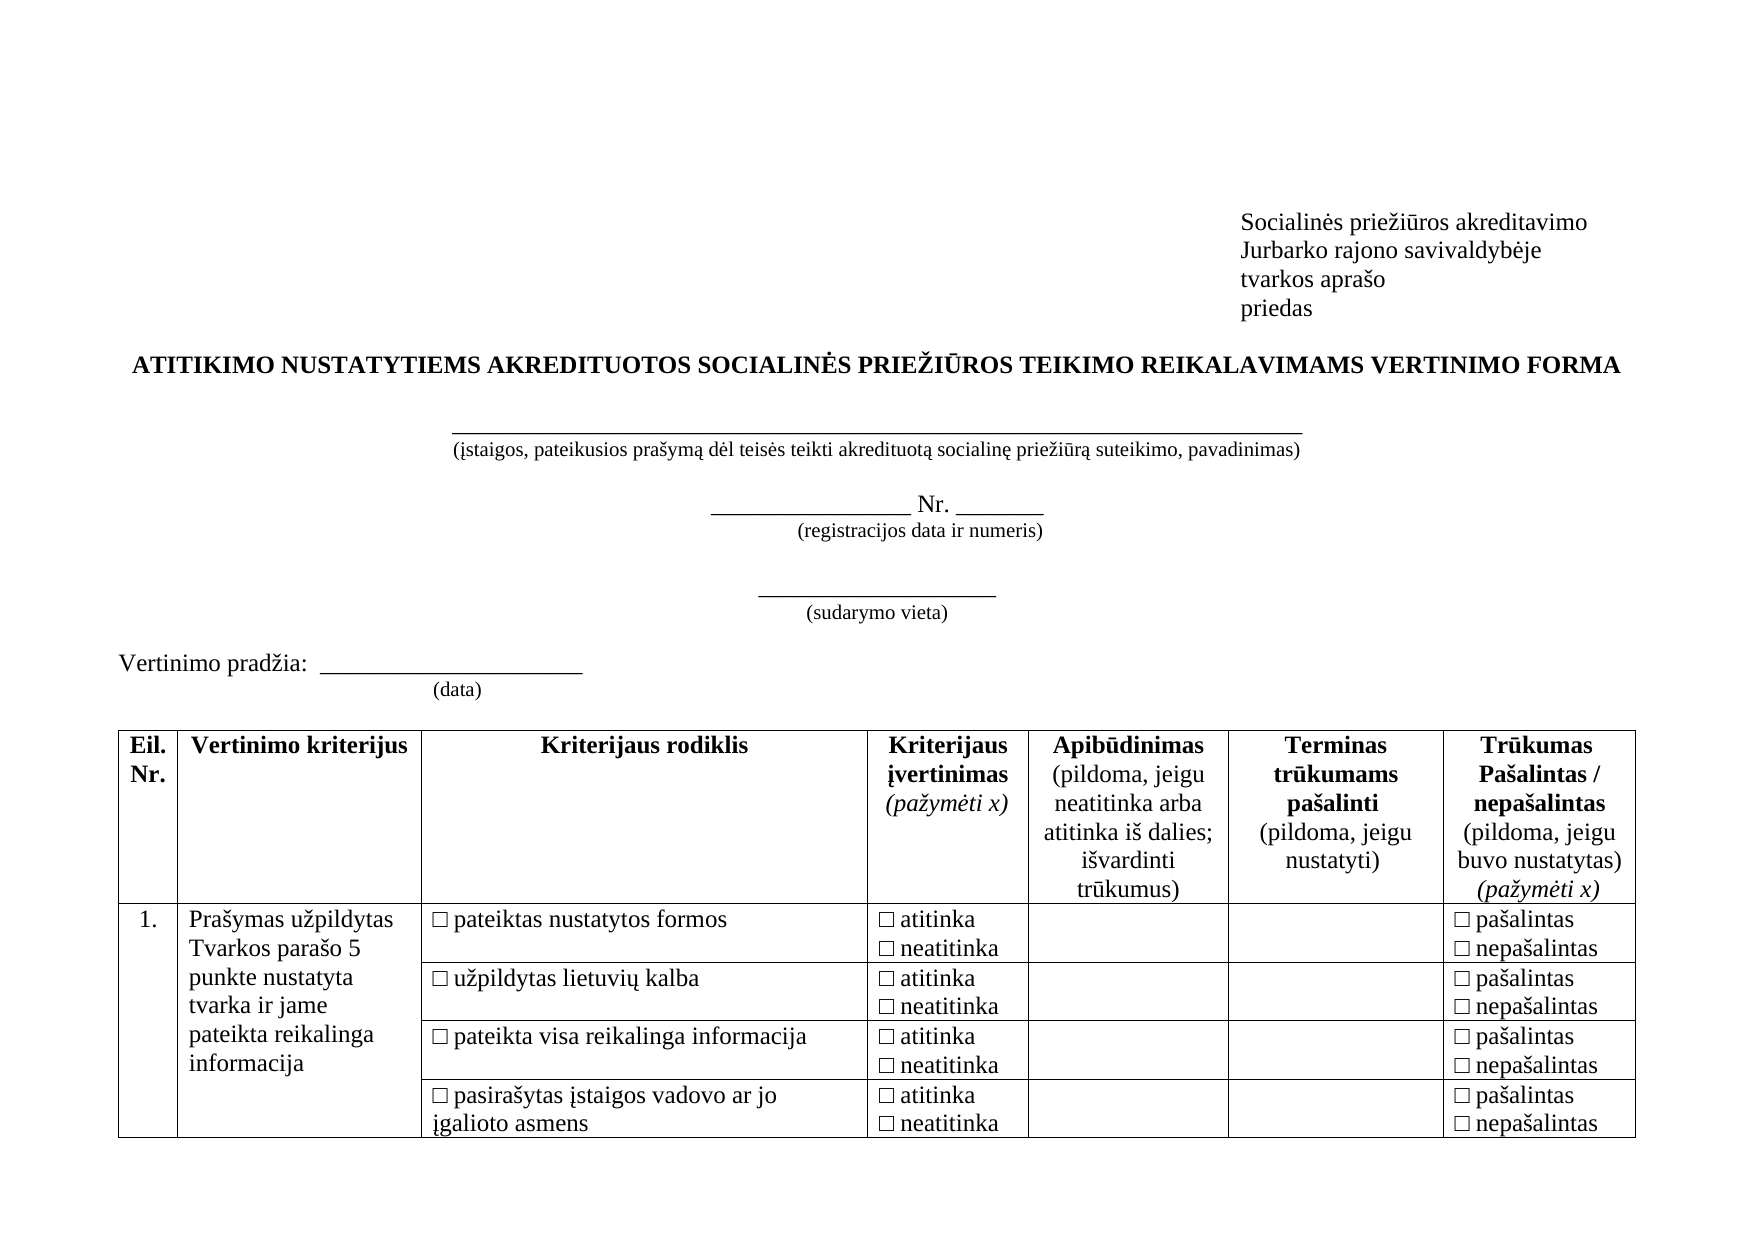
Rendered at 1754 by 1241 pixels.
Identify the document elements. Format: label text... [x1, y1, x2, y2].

table_header Terminas trūkumams pašalinti (pildoma, jeigu nustatyti) [1229, 731, 1443, 903]
table_header Eil. Nr. [119, 731, 177, 903]
text Socialinės priežiūros akreditavimo [118, 207, 1636, 235]
table_cell □ atitinka □ neatitinka [868, 963, 1028, 1020]
text priedas [118, 293, 1636, 322]
table_cell [1229, 1021, 1443, 1079]
text (įstaigos, pateikusios prašymą dėl teisės teikti akredituotą socialinę priežiūrą suteikimo, pavadinimas) [118, 437, 1636, 461]
text ATITIKIMO NUSTATYTIEMS AKREDITUOTOS SOCIALINĖS PRIEŽIŪROS TEIKIMO REIKALAVIMAMS VERTINIMO FORMA [118, 350, 1636, 379]
table_cell □ pašalintas □ nepašalintas [1444, 904, 1635, 962]
text ________________ Nr. _______ [118, 489, 1636, 518]
table_cell [1029, 904, 1228, 962]
table_cell □ pašalintas □ nepašalintas [1444, 1021, 1635, 1079]
table_cell Prašymas užpildytas Tvarkos parašo 5 punkte nustatyta tvarka ir jame pateikta reikalinga informacija [178, 904, 421, 1137]
table_cell [1229, 1080, 1443, 1137]
table_cell [1029, 963, 1228, 1020]
text Vertinimo pradžia: _____________________ [118, 648, 1636, 677]
text ____________________________________________________________________ [118, 408, 1636, 437]
table_cell □ užpildytas lietuvių kalba [422, 963, 867, 1020]
table_cell [1029, 1080, 1228, 1137]
text (data) [118, 677, 1636, 701]
table_header Kriterijaus įvertinimas (pažymėti x) [868, 731, 1028, 903]
table_cell □ pateikta visa reikalinga informacija [422, 1021, 867, 1079]
text ___________________ [118, 571, 1636, 600]
table_cell [1229, 963, 1443, 1020]
table_header Apibūdinimas (pildoma, jeigu neatitinka arba atitinka iš dalies; išvardinti trūkumus) [1029, 731, 1228, 903]
table_cell □ atitinka □ neatitinka [868, 1080, 1028, 1137]
table_cell □ pašalintas □ nepašalintas [1444, 1080, 1635, 1137]
text (registracijos data ir numeris) [118, 518, 1636, 542]
table_header Kriterijaus rodiklis [422, 731, 867, 903]
table_cell □ pasirašytas įstaigos vadovo ar jo įgalioto asmens [422, 1080, 867, 1137]
table_cell 1. [119, 904, 177, 1137]
text tvarkos aprašo [118, 264, 1636, 293]
table_cell □ atitinka □ neatitinka [868, 1021, 1028, 1079]
table_header Vertinimo kriterijus [178, 731, 421, 903]
table_header Trūkumas Pašalintas / nepašalintas (pildoma, jeigu buvo nustatytas) (pažymėti x) [1444, 731, 1635, 903]
table_cell □ pašalintas □ nepašalintas [1444, 963, 1635, 1020]
table_cell [1029, 1021, 1228, 1079]
table_cell [1229, 904, 1443, 962]
text Jurbarko rajono savivaldybėje [118, 235, 1636, 264]
table_cell □ pateiktas nustatytos formos [422, 904, 867, 962]
table_cell □ atitinka □ neatitinka [868, 904, 1028, 962]
text (sudarymo vieta) [118, 600, 1636, 624]
